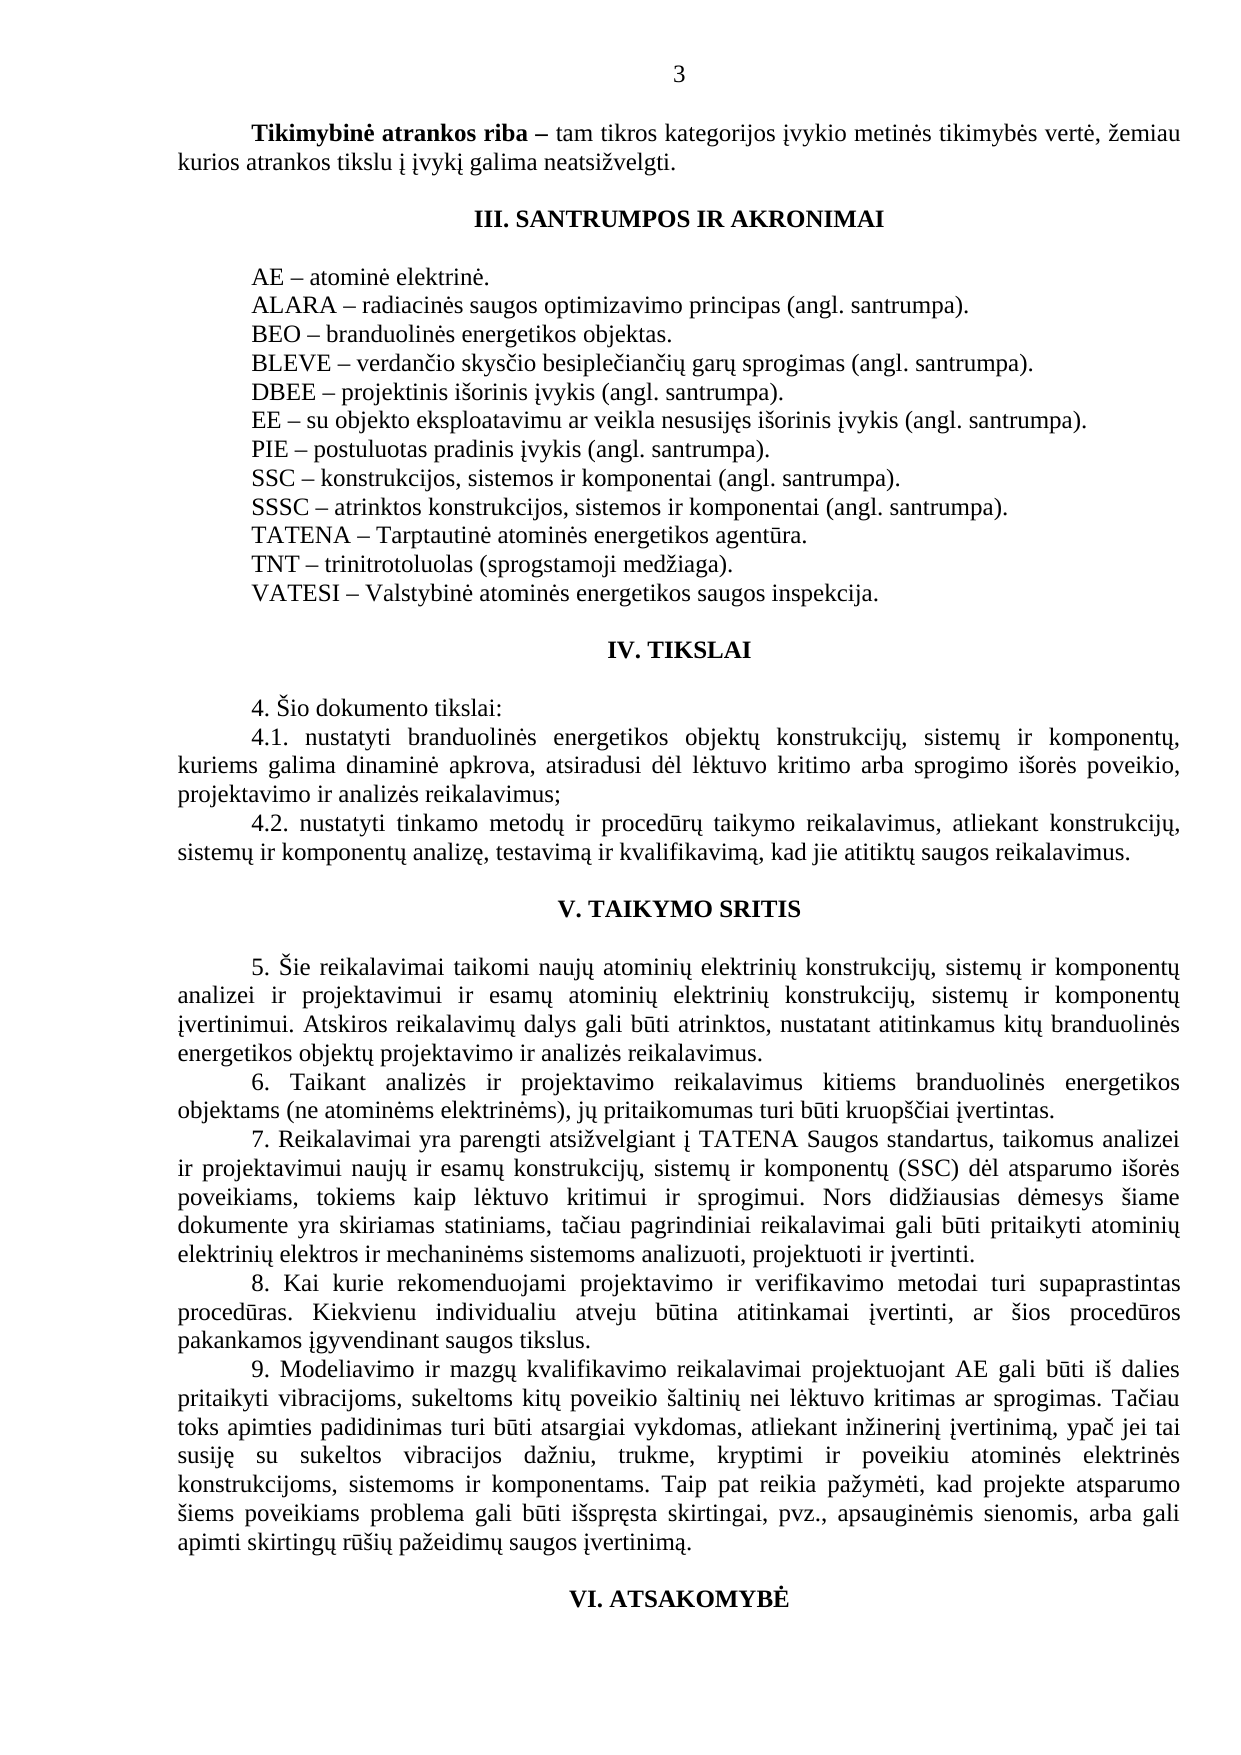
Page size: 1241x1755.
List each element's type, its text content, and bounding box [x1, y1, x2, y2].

text 4.2. nustatyti tinkamo metodų ir procedūrų taikymo reikalavimus, atliekant konstrukcijų, sistemų ir komponentų analizę, testavimą ir kvalifikavimą, kad jie atitiktų saugos reikalavimus. [177, 808, 1181, 866]
text SSSC – atrinktos konstrukcijos, sistemos ir komponentai (angl. santrumpa). [177, 492, 1181, 521]
text BLEVE – verdančio skysčio besiplečiančių garų sprogimas (angl. santrumpa). [177, 348, 1181, 377]
text 5. Šie reikalavimai taikomi naujų atominių elektrinių konstrukcijų, sistemų ir komponentų analizei ir projektavimui ir esamų atominių elektrinių konstrukcijų, sistemų ir komponentų įvertinimui. Atskiros reikalavimų dalys gali būti atrinktos, nustatant atitinkamus kitų branduolinės energetikos objektų projektavimo ir analizės reikalavimus. [177, 952, 1181, 1067]
text PIE – postuluotas pradinis įvykis (angl. santrumpa). [177, 434, 1181, 463]
text ЕЕ – su objekto eksploatavimu ar veikla nesusijęs išorinis įvykis (angl. santrumpa). [177, 406, 1181, 434]
text 4. Šio dokumento tikslai: [177, 693, 1181, 722]
text 4.1. nustatyti branduolinės energetikos objektų konstrukcijų, sistemų ir komponentų, kuriems galima dinaminė apkrova, atsiradusi dėl lėktuvo kritimo arba sprogimo išorės poveikio, projektavimo ir analizės reikalavimus; [177, 722, 1181, 808]
text TATENA – Tarptautinė atominės energetikos agentūra. [177, 521, 1181, 549]
text 6. Taikant analizės ir projektavimo reikalavimus kitiems branduolinės energetikos objektams (ne atominėms elektrinėms), jų pritaikomumas turi būti kruopščiai įvertintas. [177, 1067, 1181, 1124]
text DBEE – projektinis išorinis įvykis (angl. santrumpa). [177, 377, 1181, 406]
text III. SANTRUMPOS IR AKRONIMAI [177, 204, 1181, 233]
text V. TAIKYMO SRITIS [177, 894, 1181, 923]
text 9. Modeliavimo ir mazgų kvalifikavimo reikalavimai projektuojant AE gali būti iš dalies pritaikyti vibracijoms, sukeltoms kitų poveikio šaltinių nei lėktuvo kritimas ar sprogimas. Tačiau toks apimties padidinimas turi būti atsargiai vykdomas, atliekant inžinerinį įvertinimą, ypač jei tai susiję su sukeltos vibracijos dažniu, trukme, kryptimi ir poveikiu atominės elektrinės konstrukcijoms, sistemoms ir komponentams. Taip pat reikia pažymėti, kad projekte atsparumo šiems poveikiams problema gali būti išspręsta skirtingai, pvz., apsauginėmis sienomis, arba gali apimti skirtingų rūšių pažeidimų saugos įvertinimą. [177, 1354, 1181, 1556]
text VATESI – Valstybinė atominės energetikos saugos inspekcija. [177, 578, 1181, 607]
text Tikimybinė atrankos riba – tam tikros kategorijos įvykio metinės tikimybės vertė, žemiau kurios atrankos tikslu į įvykį galima neatsižvelgti. [177, 118, 1181, 176]
text TNT – trinitrotoluolas (sprogstamoji medžiaga). [177, 549, 1181, 578]
text VI. ATSAKOMYBĖ [177, 1584, 1181, 1613]
text SSC – konstrukcijos, sistemos ir komponentai (angl. santrumpa). [177, 463, 1181, 492]
text 7. Reikalavimai yra parengti atsižvelgiant į TATENA Saugos standartus, taikomus analizei ir projektavimui naujų ir esamų konstrukcijų, sistemų ir komponentų (SSC) dėl atsparumo išorės poveikiams, tokiems kaip lėktuvo kritimui ir sprogimui. Nors didžiausias dėmesys šiame dokumente yra skiriamas statiniams, tačiau pagrindiniai reikalavimai gali būti pritaikyti atominių elektrinių elektros ir mechaninėms sistemoms analizuoti, projektuoti ir įvertinti. [177, 1124, 1181, 1268]
text BEO – branduolinės energetikos objektas. [177, 319, 1181, 348]
text 8. Kai kurie rekomenduojami projektavimo ir verifikavimo metodai turi supaprastintas procedūras. Kiekvienu individualiu atveju būtina atitinkamai įvertinti, ar šios procedūros pakankamos įgyvendinant saugos tikslus. [177, 1268, 1181, 1354]
text AE – atominė elektrinė. [177, 262, 1181, 291]
text IV. TIKSLAI [177, 636, 1181, 664]
text ALARA – radiacinės saugos optimizavimo principas (angl. santrumpa). [177, 291, 1181, 319]
